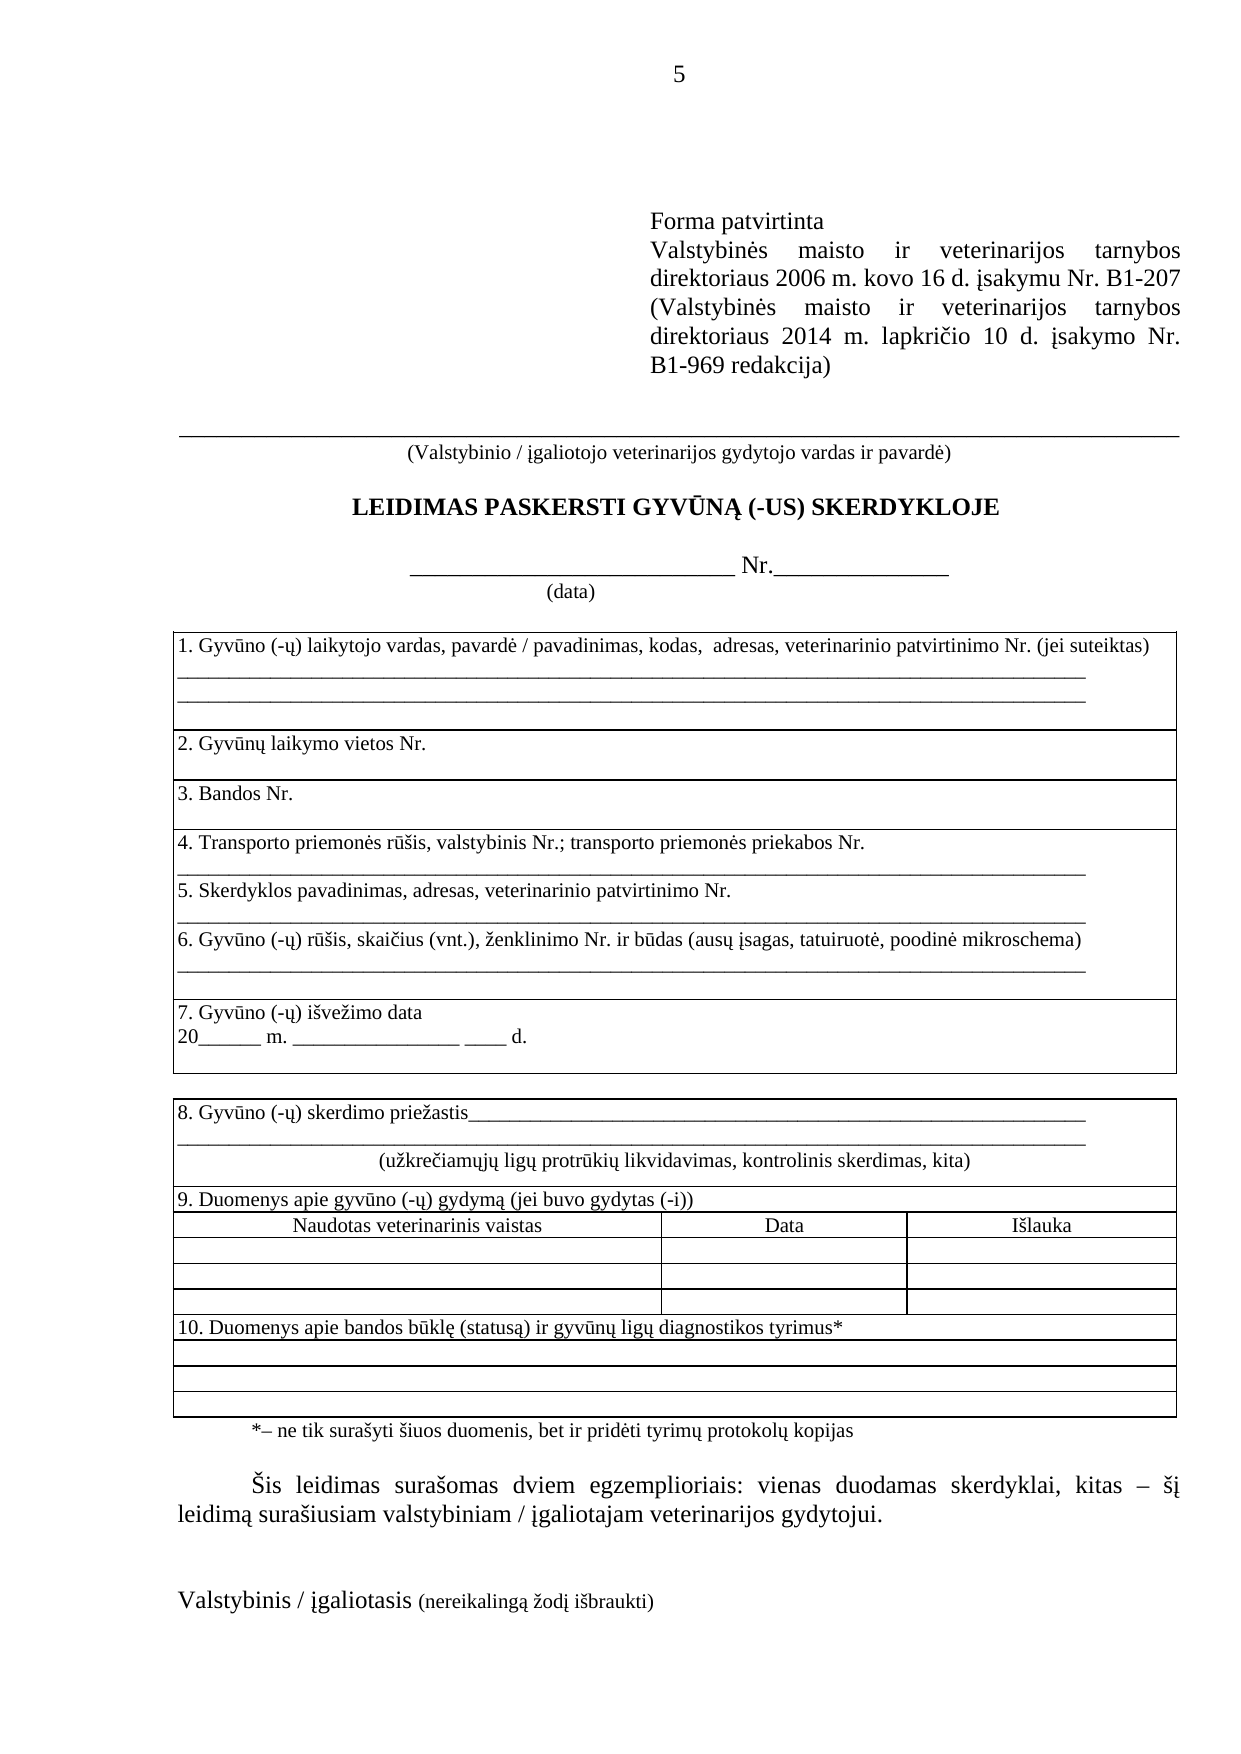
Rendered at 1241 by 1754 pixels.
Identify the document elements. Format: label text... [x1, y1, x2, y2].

text *– ne tik surašyti šiuos duomenis, bet ir pridėti tyrimų protokolų kopijas [177, 1418, 1181, 1442]
table_cell [908, 1290, 1176, 1314]
table_cell 4. Transporto priemonės rūšis, valstybinis Nr.; transporto priemonės priekabos Nr. 5. Skerdyklos pavadinimas, adresas, veterinarinio patvirtinimo Nr. 6. Gyvūno (-ų) rūšis, skaičius (vnt.), ženklinimo Nr. ir būdas (ausų įsagas, tatuiruotė, poodinė mikroschema) [174, 830, 1176, 999]
table_cell [173, 1074, 1176, 1098]
table_cell 9. Duomenys apie gyvūno (-ų) gydymą (jei buvo gydytas (-i)) [174, 1187, 1176, 1211]
table_cell [662, 1290, 906, 1314]
text (data) [177, 579, 1181, 603]
text Valstybinis / įgaliotasis (nereikalingą žodį išbraukti) [177, 1586, 1181, 1614]
table_cell [662, 1264, 906, 1288]
text Valstybinės maisto ir veterinarijos tarnybos direktoriaus 2006 m. kovo 16 d. įsakymu Nr. B1-207 [650, 235, 1181, 292]
table_cell [174, 1264, 661, 1288]
table_cell [174, 1341, 1176, 1365]
text Forma patvirtinta [650, 206, 1181, 235]
text Šis leidimas surašomas dviem egzemplioriais: vienas duodamas skerdyklai, kitas – šį leidimą surašiusiam valstybiniam / įgaliotajam veterinarijos gydytojui. [177, 1471, 1181, 1528]
text LEIDIMAS PASKERSTI GYVŪNĄ (-US) SKERDYKLOJE [177, 492, 1181, 521]
table_cell [908, 1238, 1176, 1262]
table_cell 8. Gyvūno (-ų) skerdimo priežastis (užkrečiamųjų ligų protrūkių likvidavimas, kontrolinis skerdimas, kita) [174, 1100, 1176, 1186]
text (Valstybinės maisto ir veterinarijos tarnybos direktoriaus 2014 m. lapkričio 10 d. įsakymo Nr. B1-969 redakcija) [650, 292, 1181, 378]
table_cell Naudotas veterinarinis vaistas [174, 1213, 661, 1237]
text (Valstybinio / įgaliotojo veterinarijos gydytojo vardas ir pavardė) [177, 439, 1181, 464]
table_cell [174, 1392, 1176, 1416]
table_cell 3. Bandos Nr. [174, 781, 1176, 829]
table_cell Išlauka [908, 1213, 1176, 1237]
text ________________________________________________________________________________ [177, 411, 1181, 439]
table_cell Data [662, 1213, 906, 1237]
text __________________________ Nr.______________ [177, 550, 1181, 579]
table_cell 10. Duomenys apie bandos būklę (statusą) ir gyvūnų ligų diagnostikos tyrimus* [174, 1315, 1176, 1339]
table_cell [174, 1290, 661, 1314]
table_cell [662, 1238, 906, 1262]
table_header 1. Gyvūno (-ų) laikytojo vardas, pavardė / pavadinimas, kodas, adresas, veterinarinio patvirtinimo Nr. (jei suteiktas) [174, 633, 1176, 729]
table_cell [174, 1238, 661, 1262]
table_cell [908, 1264, 1176, 1288]
table_cell 7. Gyvūno (-ų) išvežimo data 20______ m. ________________ ____ d. [174, 1000, 1176, 1072]
table_cell [174, 1367, 1176, 1391]
table_cell 2. Gyvūnų laikymo vietos Nr. [174, 731, 1176, 779]
